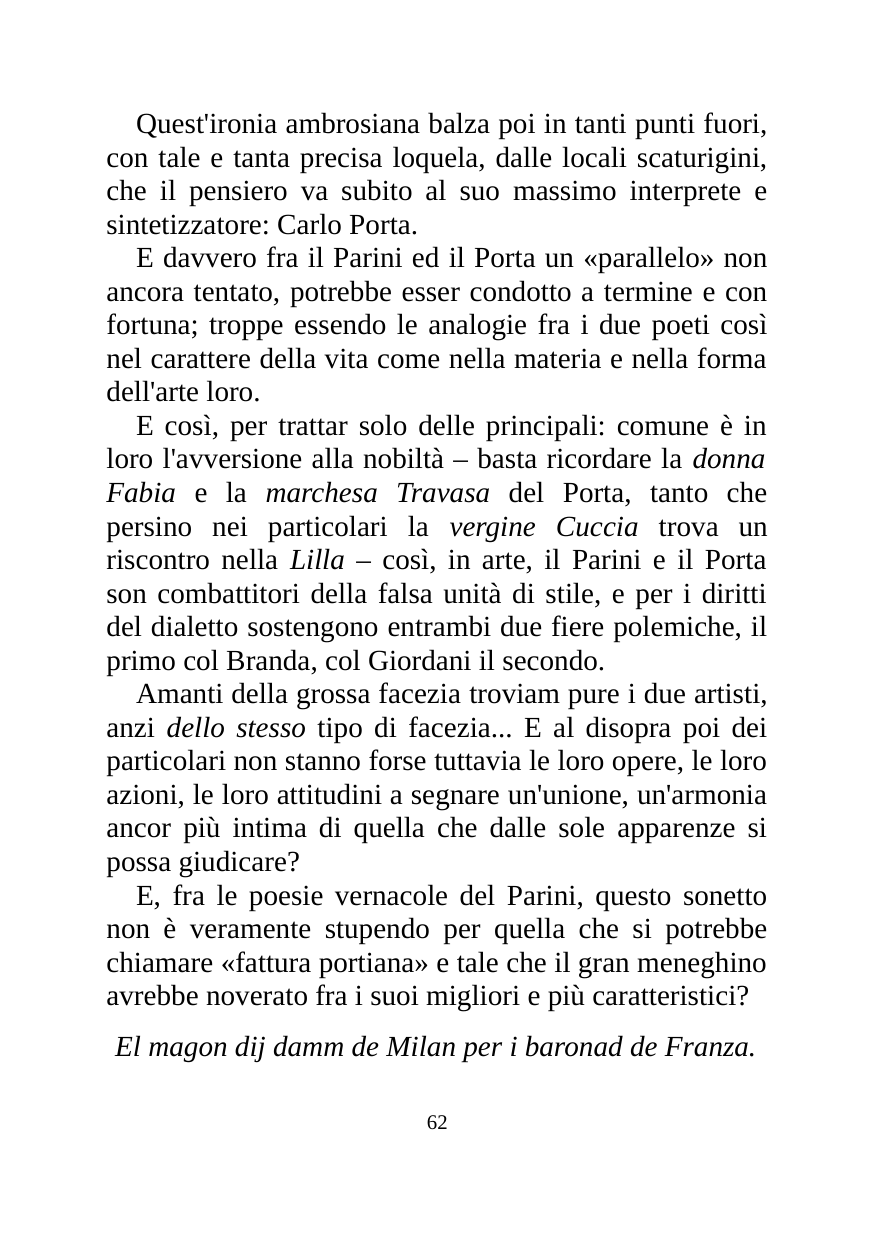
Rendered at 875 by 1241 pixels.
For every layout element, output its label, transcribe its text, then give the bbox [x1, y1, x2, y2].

text Amanti della grossa facezia troviam pure i due artisti, anzi dello stesso tipo di facezia... E al disopra poi dei particolari non stanno forse tuttavia le loro opere, le loro azioni, le loro attitudini a segnare un'unione, un'armonia ancor più intima di quella che dalle sole apparenze si possa giudicare? [106, 676, 768, 878]
text El magon dij damm de Milan per i baronad de Franza. [106, 1029, 768, 1063]
text E così, per trattar solo delle principali: comune è in loro l'avversione alla nobiltà – basta ricordare la donna Fabia e la marchesa Travasa del Porta, tanto che persino nei particolari la vergine Cuccia trova un riscontro nella Lilla – così, in arte, il Parini e il Porta son combattitori della falsa unità di stile, e per i diritti del dialetto sostengono entrambi due fiere polemiche, il primo col Branda, col Giordani il secondo. [106, 408, 768, 676]
text Quest'ironia ambrosiana balza poi in tanti punti fuori, con tale e tanta precisa loquela, dalle locali scaturigini, che il pensiero va subito al suo massimo interprete e sintetizzatore: Carlo Porta. [106, 106, 768, 240]
text E, fra le poesie vernacole del Parini, questo sonetto non è veramente stupendo per quella che si potrebbe chiamare «fattura portiana» e tale che il gran meneghino avrebbe noverato fra i suoi migliori e più caratteristici? [106, 878, 768, 1012]
text E davvero fra il Parini ed il Porta un «parallelo» non ancora tentato, potrebbe esser condotto a termine e con fortuna; troppe essendo le analogie fra i due poeti così nel carattere della vita come nella materia e nella forma dell'arte loro. [106, 240, 768, 408]
